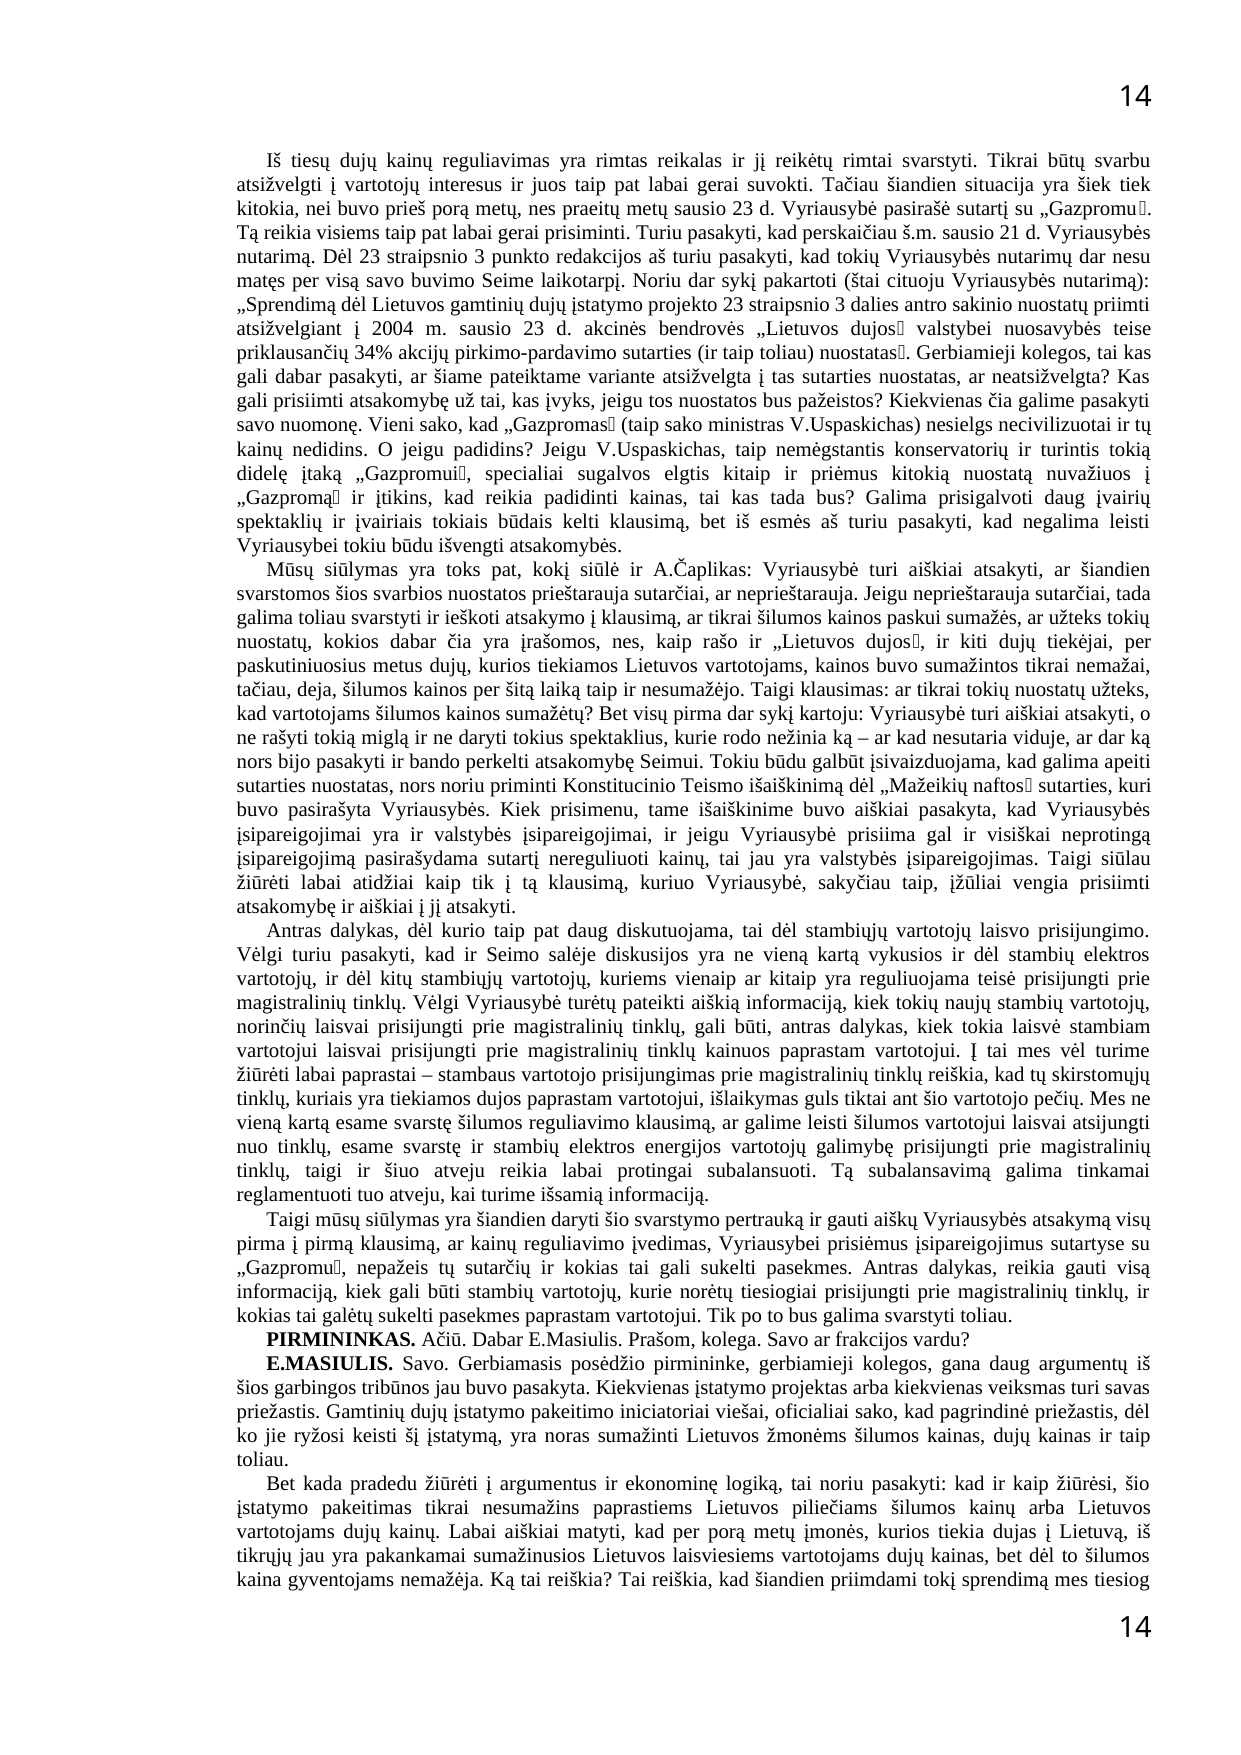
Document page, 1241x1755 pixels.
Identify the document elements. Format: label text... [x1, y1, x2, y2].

text PIRMININKAS. Ačiū. Dabar E.Masiulis. Prašom, kolega. Savo ar frakcijos vardu? [236, 1327, 1152, 1351]
text Antras dalykas, dėl kurio taip pat daug diskutuojama, tai dėl stambiųjų vartotojų laisvo prisijungimo. Vėlgi turiu pasakyti, kad ir Seimo salėje diskusijos yra ne vieną kartą vykusios ir dėl stambių elektros vartotojų, ir dėl kitų stambiųjų vartotojų, kuriems vienaip ar kitaip yra reguliuojama teisė prisijungti prie magistralinių tinklų. Vėlgi Vyriausybė turėtų pateikti aiškią informaciją, kiek tokių naujų stambių vartotojų, norinčių laisvai prisijungti prie magistralinių tinklų, gali būti, antras dalykas, kiek tokia laisvė stambiam vartotojui laisvai prisijungti prie magistralinių tinklų kainuos paprastam vartotojui. Į tai mes vėl turime žiūrėti labai paprastai – stambaus vartotojo prisijungimas prie magistralinių tinklų reiškia, kad tų skirstomųjų tinklų, kuriais yra tiekiamos dujos paprastam vartotojui, išlaikymas guls tiktai ant šio vartotojo pečių. Mes ne vieną kartą esame svarstę šilumos reguliavimo klausimą, ar galime leisti šilumos vartotojui laisvai atsijungti nuo tinklų, esame svarstę ir stambių elektros energijos vartotojų galimybę prisijungti prie magistralinių tinklų, taigi ir šiuo atveju reikia labai protingai subalansuoti. Tą subalansavimą galima tinkamai reglamentuoti tuo atveju, kai turime išsamią informaciją. [236, 918, 1152, 1206]
text Bet kada pradedu žiūrėti į argumentus ir ekonominę logiką, tai noriu pasakyti: kad ir kaip žiūrėsi, šio įstatymo pakeitimas tikrai nesumažins paprastiems Lietuvos piliečiams šilumos kainų arba Lietuvos vartotojams dujų kainų. Labai aiškiai matyti, kad per porą metų įmonės, kurios tiekia dujas į Lietuvą, iš tikrųjų jau yra pakankamai sumažinusios Lietuvos laisviesiems vartotojams dujų kainas, bet dėl to šilumos kaina gyventojams nemažėja. Ką tai reiškia? Tai reiškia, kad šiandien priimdami tokį sprendimą mes tiesiog [236, 1471, 1152, 1591]
text E.MASIULIS. Savo. Gerbiamasis posėdžio pirmininke, gerbiamieji kolegos, gana daug argumentų iš šios garbingos tribūnos jau buvo pasakyta. Kiekvienas įstatymo projektas arba kiekvienas veiksmas turi savas priežastis. Gamtinių dujų įstatymo pakeitimo iniciatoriai viešai, oficialiai sako, kad pagrindinė priežastis, dėl ko jie ryžosi keisti šį įstatymą, yra noras sumažinti Lietuvos žmonėms šilumos kainas, dujų kainas ir taip toliau. [236, 1351, 1152, 1471]
text Iš tiesų dujų kainų reguliavimas yra rimtas reikalas ir jį reikėtų rimtai svarstyti. Tikrai būtų svarbu atsižvelgti į vartotojų interesus ir juos taip pat labai gerai suvokti. Tačiau šiandien situacija yra šiek tiek kitokia, nei buvo prieš porą metų, nes praeitų metų sausio 23 d. Vyriausybė pasirašė sutartį su „Gazpromu. Tą reikia visiems taip pat labai gerai prisiminti. Turiu pasakyti, kad perskaičiau š.m. sausio 21 d. Vyriausybės nutarimą. Dėl 23 straipsnio 3 punkto redakcijos aš turiu pasakyti, kad tokių Vyriausybės nutarimų dar nesu matęs per visą savo buvimo Seime laikotarpį. Noriu dar sykį pakartoti (štai cituoju Vyriausybės nutarimą): „Sprendimą dėl Lietuvos gamtinių dujų įstatymo projekto 23 straipsnio 3 dalies antro sakinio nuostatų priimti atsižvelgiant į 2004 m. sausio 23 d. akcinės bendrovės „Lietuvos dujos valstybei nuosavybės teise priklausančių 34% akcijų pirkimo-pardavimo sutarties (ir taip toliau) nuostatas. Gerbiamieji kolegos, tai kas gali dabar pasakyti, ar šiame pateiktame variante atsižvelgta į tas sutarties nuostatas, ar neatsižvelgta? Kas gali prisiimti atsakomybę už tai, kas įvyks, jeigu tos nuostatos bus pažeistos? Kiekvienas čia galime pasakyti savo nuomonę. Vieni sako, kad „Gazpromas (taip sako ministras V.Uspaskichas) nesielgs necivilizuotai ir tų kainų nedidins. O jeigu padidins? Jeigu V.Uspaskichas, taip nemėgstantis konservatorių ir turintis tokią didelę įtaką „Gazpromui, specialiai sugalvos elgtis kitaip ir priėmus kitokią nuostatą nuvažiuos į „Gazpromą ir įtikins, kad reikia padidinti kainas, tai kas tada bus? Galima prisigalvoti daug įvairių spektaklių ir įvairiais tokiais būdais kelti klausimą, bet iš esmės aš turiu pasakyti, kad negalima leisti Vyriausybei tokiu būdu išvengti atsakomybės. [236, 148, 1152, 557]
text Mūsų siūlymas yra toks pat, kokį siūlė ir A.Čaplikas: Vyriausybė turi aiškiai atsakyti, ar šiandien svarstomos šios svarbios nuostatos prieštarauja sutarčiai, ar neprieštarauja. Jeigu neprieštarauja sutarčiai, tada galima toliau svarstyti ir ieškoti atsakymo į klausimą, ar tikrai šilumos kainos paskui sumažės, ar užteks tokių nuostatų, kokios dabar čia yra įrašomos, nes, kaip rašo ir „Lietuvos dujos, ir kiti dujų tiekėjai, per paskutiniuosius metus dujų, kurios tiekiamos Lietuvos vartotojams, kainos buvo sumažintos tikrai nemažai, tačiau, deja, šilumos kainos per šitą laiką taip ir nesumažėjo. Taigi klausimas: ar tikrai tokių nuostatų užteks, kad vartotojams šilumos kainos sumažėtų? Bet visų pirma dar sykį kartoju: Vyriausybė turi aiškiai atsakyti, o ne rašyti tokią miglą ir ne daryti tokius spektaklius, kurie rodo nežinia ką – ar kad nesutaria viduje, ar dar ką nors bijo pasakyti ir bando perkelti atsakomybę Seimui. Tokiu būdu galbūt įsivaizduojama, kad galima apeiti sutarties nuostatas, nors noriu priminti Konstitucinio Teismo išaiškinimą dėl „Mažeikių naftos sutarties, kuri buvo pasirašyta Vyriausybės. Kiek prisimenu, tame išaiškinime buvo aiškiai pasakyta, kad Vyriausybės įsipareigojimai yra ir valstybės įsipareigojimai, ir jeigu Vyriausybė prisiima gal ir visiškai neprotingą įsipareigojimą pasirašydama sutartį nereguliuoti kainų, tai jau yra valstybės įsipareigojimas. Taigi siūlau žiūrėti labai atidžiai kaip tik į tą klausimą, kuriuo Vyriausybė, sakyčiau taip, įžūliai vengia prisiimti atsakomybę ir aiškiai į jį atsakyti. [236, 557, 1152, 918]
text Taigi mūsų siūlymas yra šiandien daryti šio svarstymo pertrauką ir gauti aiškų Vyriausybės atsakymą visų pirma į pirmą klausimą, ar kainų reguliavimo įvedimas, Vyriausybei prisiėmus įsipareigojimus sutartyse su „Gazpromu, nepažeis tų sutarčių ir kokias tai gali sukelti pasekmes. Antras dalykas, reikia gauti visą informaciją, kiek gali būti stambių vartotojų, kurie norėtų tiesiogiai prisijungti prie magistralinių tinklų, ir kokias tai galėtų sukelti pasekmes paprastam vartotojui. Tik po to bus galima svarstyti toliau. [236, 1206, 1152, 1327]
